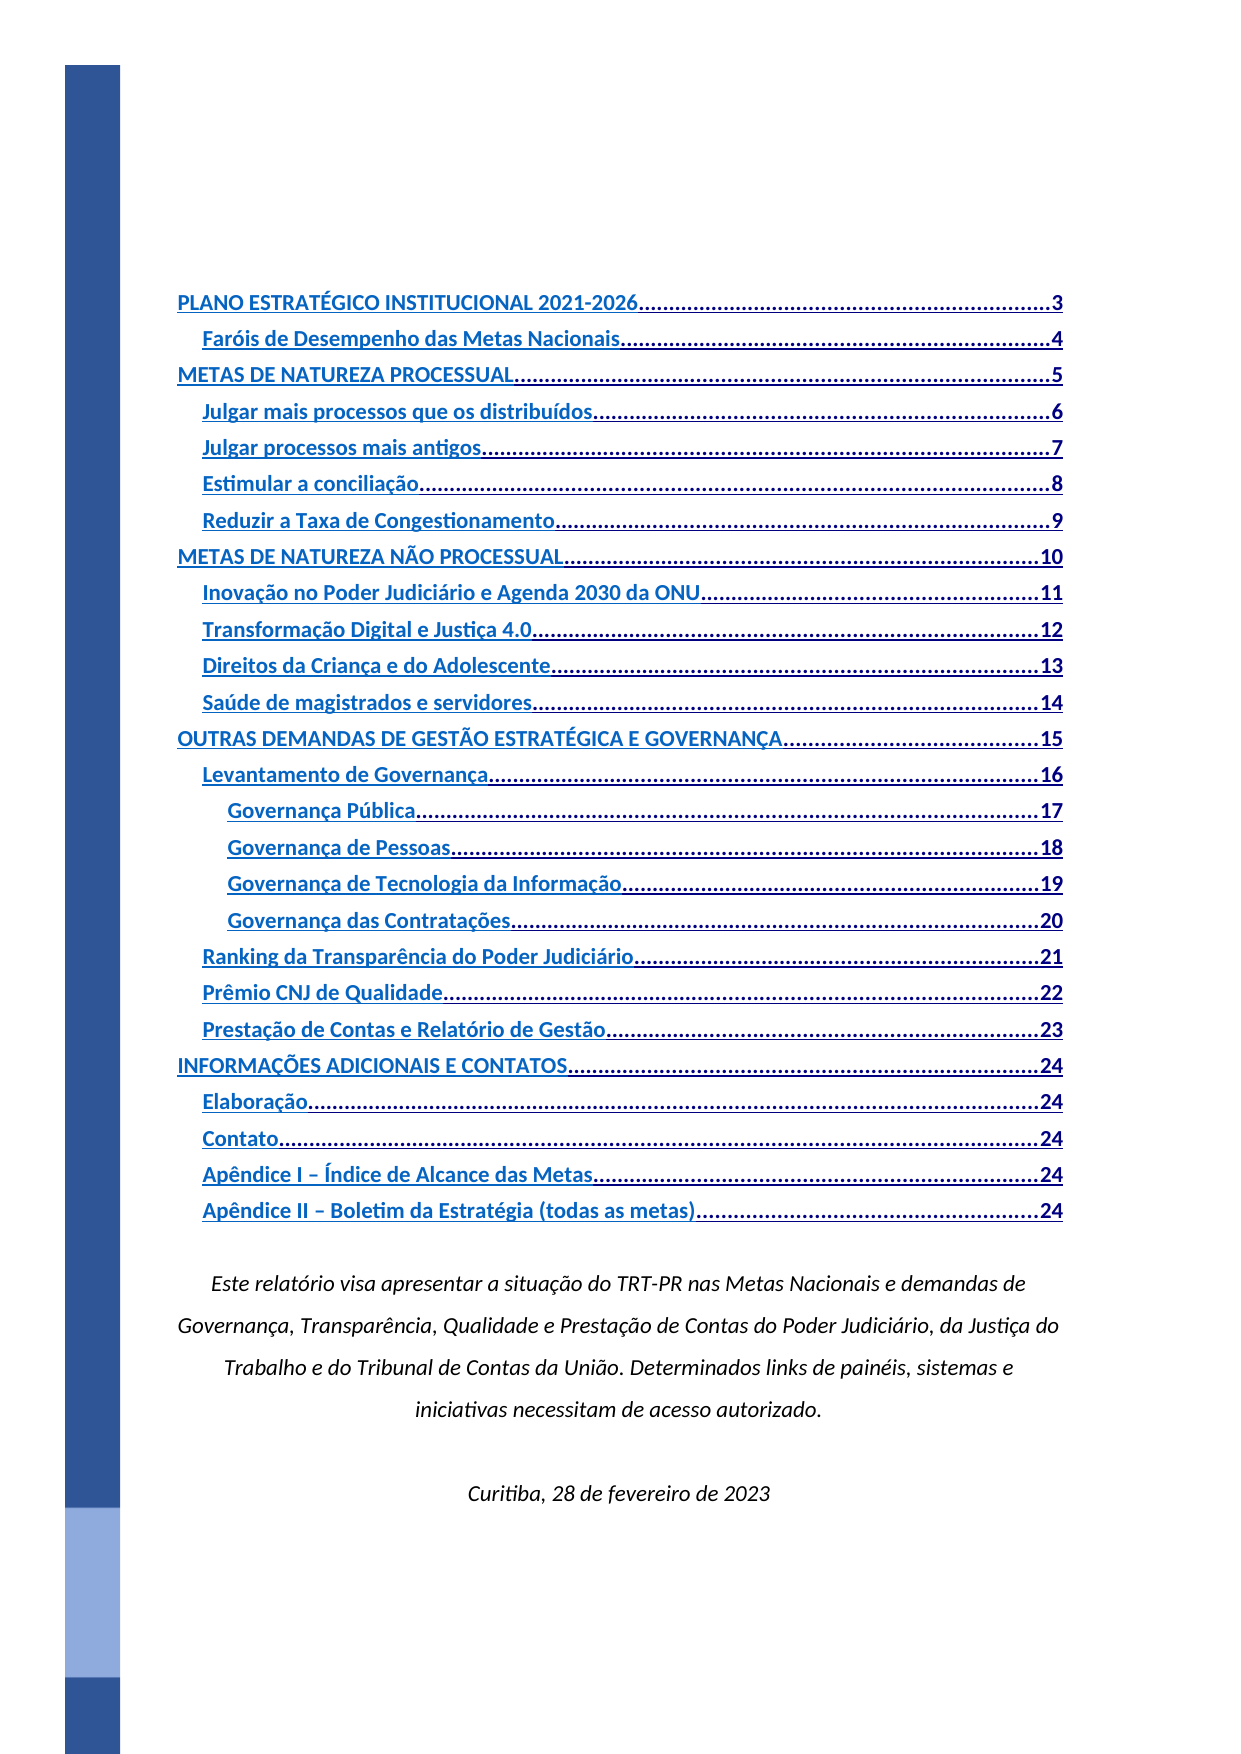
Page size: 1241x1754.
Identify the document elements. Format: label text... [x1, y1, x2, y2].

text OUTRAS DEMANDAS DE GESTÃO ESTRATÉGICA E GOVERNANÇA 15 [177, 724, 1063, 748]
text Elaboração 24 [202, 1087, 1063, 1112]
text Reduzir a Taxa de Congestionamento 9 [202, 506, 1063, 530]
text Prêmio CNJ de Qualidade 22 [202, 978, 1063, 1003]
text Levantamento de Governança 16 [202, 760, 1063, 784]
text Inovação no Poder Judiciário e Agenda 2030 da ONU 11 [202, 578, 1063, 603]
text Governança de Pessoas 18 [227, 833, 1063, 857]
text Saúde de magistrados e servidores 14 [202, 688, 1063, 712]
text Estimular a conciliação 8 [202, 469, 1063, 494]
text Julgar mais processos que os distribuídos 6 [202, 397, 1063, 421]
text Transformação Digital e Justiça 4.0 12 [202, 615, 1063, 639]
text METAS DE NATUREZA PROCESSUAL 5 [177, 360, 1063, 384]
text Governança de Tecnologia da Informação 19 [227, 869, 1063, 893]
text Apêndice II – Boletim da Estratégia (todas as metas) 24 [202, 1197, 1063, 1221]
text Direitos da Criança e do Adolescente 13 [202, 651, 1063, 675]
text METAS DE NATUREZA NÃO PROCESSUAL 10 [177, 542, 1063, 566]
text Curitiba, 28 de fevereiro de 2023 [177, 1479, 1063, 1507]
text Este relatório visa apresentar a situação do TRT-PR nas Metas Nacionais e demandas de Governança, Transparência, Qualidade e Prestação de Contas do Poder Judiciário, da Justiça do Trabalho e do Tribunal de Contas da União. Determinados links de painéis, sistemas e iniciativas necessitam de acesso autorizado. [177, 1269, 1063, 1423]
text Governança Pública 17 [227, 797, 1063, 821]
text Ranking da Transparência do Poder Judiciário 21 [202, 942, 1063, 966]
text Julgar processos mais antigos 7 [202, 433, 1063, 457]
text Faróis de Desempenho das Metas Nacionais 4 [202, 324, 1063, 348]
text INFORMAÇÕES ADICIONAIS E CONTATOS 24 [177, 1051, 1063, 1075]
text Contato 24 [202, 1124, 1063, 1148]
text Prestação de Contas e Relatório de Gestão 23 [202, 1015, 1063, 1039]
text Apêndice I – Índice de Alcance das Metas 24 [202, 1160, 1063, 1184]
text Governança das Contratações 20 [227, 906, 1063, 930]
text PLANO ESTRATÉGICO INSTITUCIONAL 2021-2026 3 [177, 288, 1063, 312]
